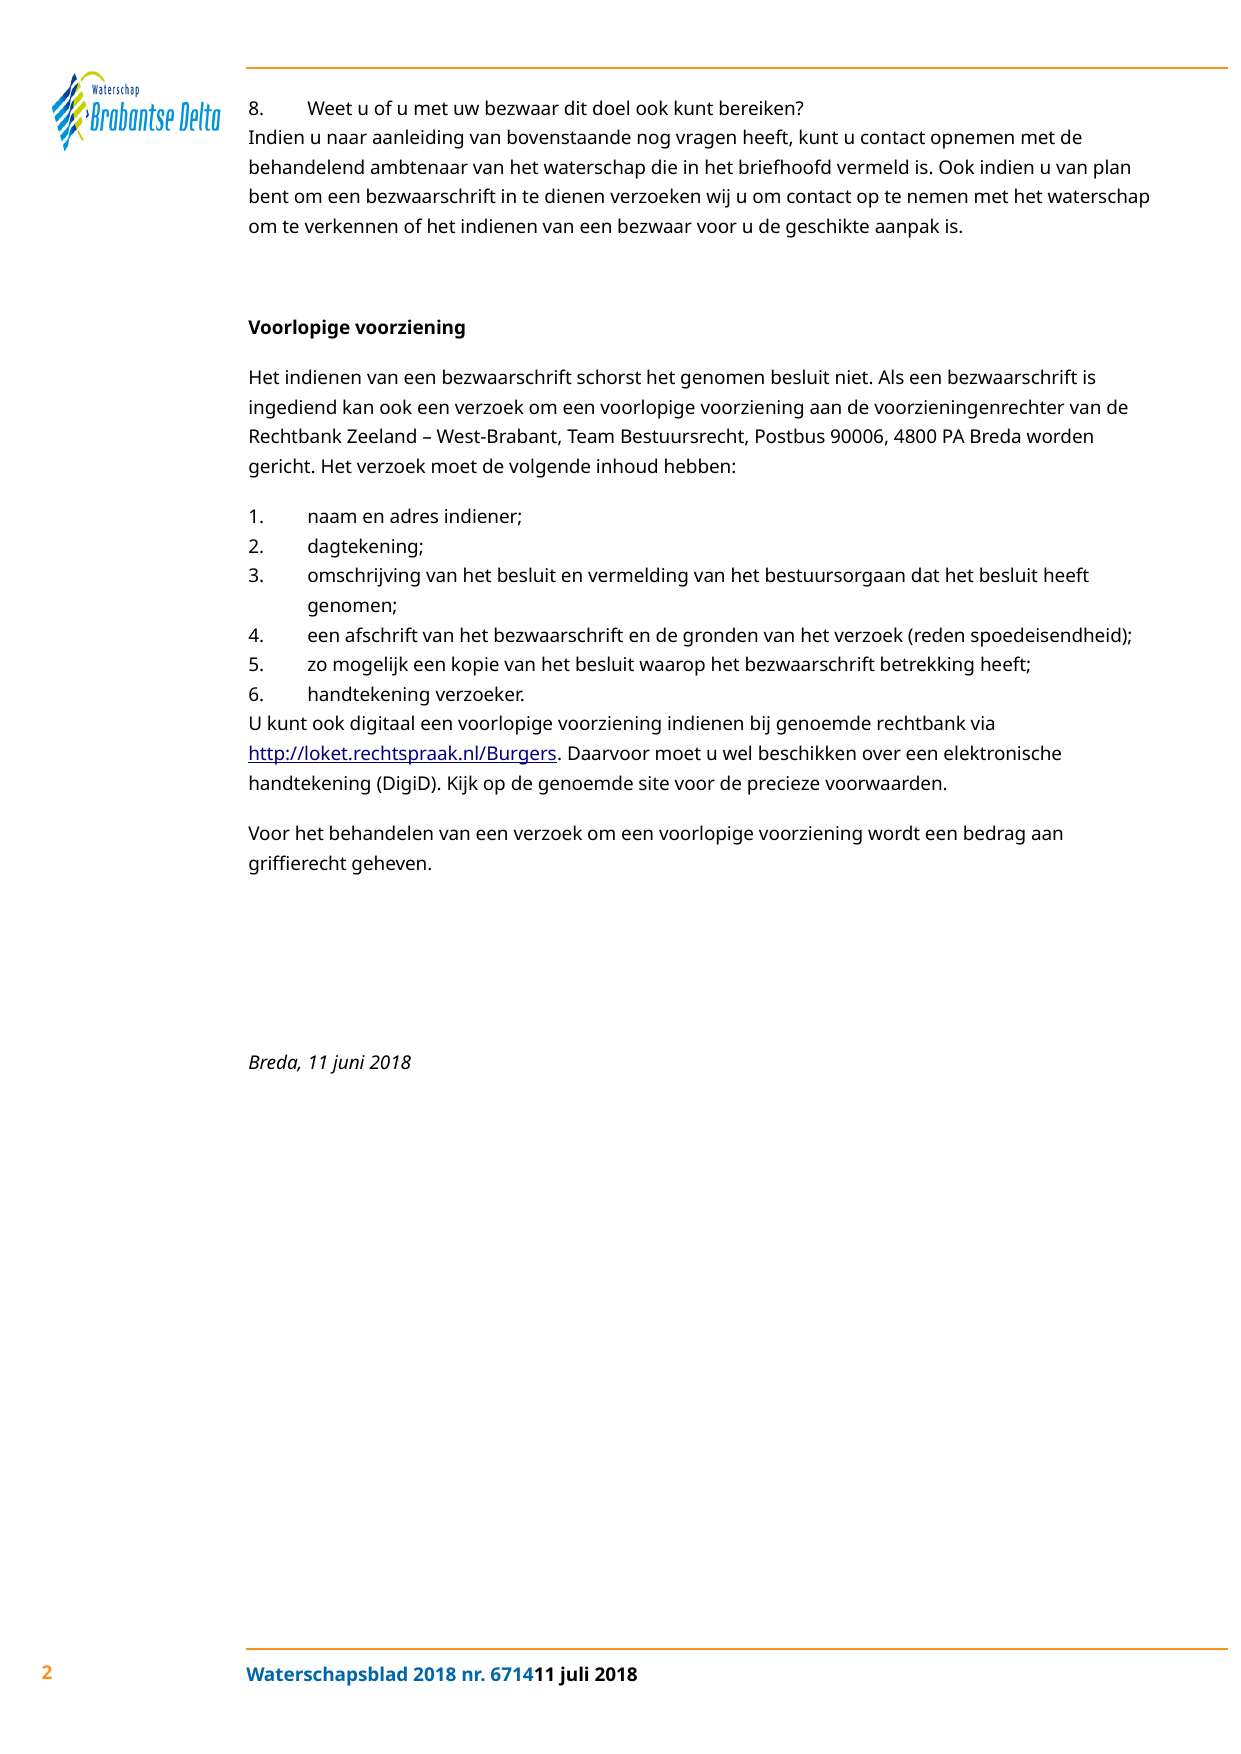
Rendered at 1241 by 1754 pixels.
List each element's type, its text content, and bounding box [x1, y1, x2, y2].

list zo mogelijk een kopie van het besluit waarop het bezwaarschrift betrekking heeft; [248, 651, 1152, 677]
list dagtekening; [248, 533, 1152, 559]
list een afschrift van het bezwaarschrift en de gronden van het verzoek (reden spoedeisendheid); [248, 622, 1152, 648]
text Breda, 11 juni 2018 [248, 1049, 1152, 1074]
picture [41, 47, 231, 172]
list handtekening verzoeker. [248, 681, 1152, 707]
list naam en adres indiener; [248, 503, 1152, 529]
text U kunt ook digitaal een voorlopige voorziening indienen bij genoemde rechtbank via http://loket.rechtspraak.nl/Burgers. Daarvoor moet u wel beschikken over een elektronische handtekening (DigiD). Kijk op de genoemde site voor de precieze voorwaarden. [248, 711, 1152, 796]
text Indien u naar aanleiding van bovenstaande nog vragen heeft, kunt u contact opnemen met de behandelend ambtenaar van het waterschap die in het briefhoofd vermeld is. Ook indien u van plan bent om een bezwaarschrift in te dienen verzoeken wij u om contact op te nemen met het waterschap om te verkennen of het indienen van een bezwaar voor u de geschikte aanpak is. [248, 124, 1152, 239]
text Het indienen van een bezwaarschrift schorst het genomen besluit niet. Als een bezwaarschrift is ingediend kan ook een verzoek om een voorlopige voorziening aan de voorzieningenrechter van de Rechtbank Zeeland – West-Brabant, Team Bestuursrecht, Postbus 90006, 4800 PA Breda worden gericht. Het verzoek moet de volgende inhoud hebben: [248, 364, 1152, 479]
list Weet u of u met uw bezwaar dit doel ook kunt bereiken? [248, 95, 1152, 121]
text Voorlopige voorziening [248, 314, 1152, 340]
text Voor het behandelen van een verzoek om een voorlopige voorziening wordt een bedrag aan griffierecht geheven. [248, 820, 1152, 876]
list omschrijving van het besluit en vermelding van het bestuursorgaan dat het besluit heeft genomen; [248, 563, 1152, 618]
